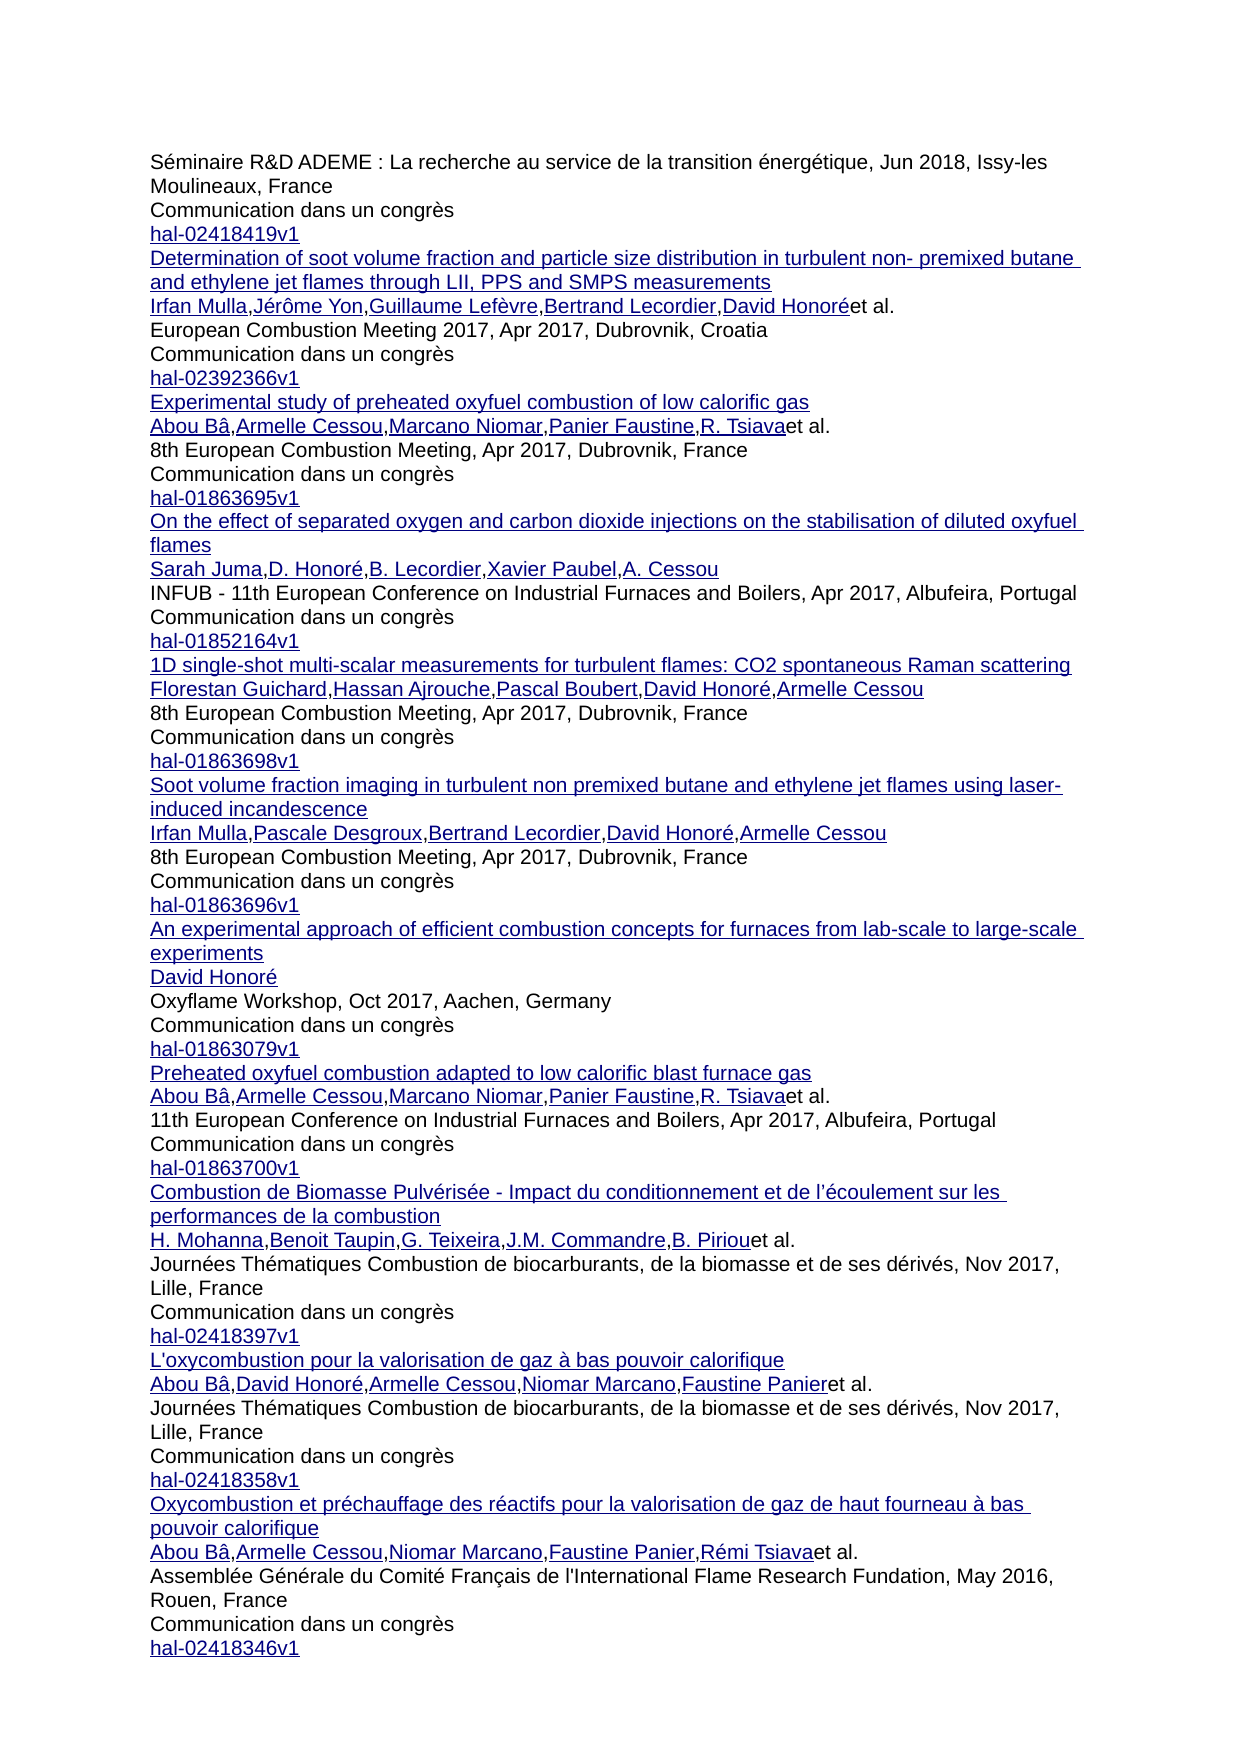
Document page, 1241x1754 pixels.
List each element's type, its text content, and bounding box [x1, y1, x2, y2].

table_cell An experimental approach of efficient combustion concepts for furnaces from lab-scale to large-scale experiments David Honoré Oxyflame Workshop, Oct 2017, Aachen, Germany Communication dans un congrès hal-01863079v1 [150, 917, 1090, 1060]
table_cell Determination of soot volume fraction and particle size distribution in turbulent non- premixed butane and ethylene jet flames through LII, PPS and SMPS measurements Irfan Mulla,Jérôme Yon,Guillaume Lefèvre,Bertrand Lecordier,David Honoréet al. European Combustion Meeting 2017, Apr 2017, Dubrovnik, Croatia Communication dans un congrès hal-02392366v1 [150, 246, 1090, 389]
table_cell Oxycombustion et préchauffage des réactifs pour la valorisation de gaz de haut fourneau à bas pouvoir calorifique Abou Bâ,Armelle Cessou,Niomar Marcano,Faustine Panier,Rémi Tsiavaet al. Assemblée Générale du Comité Français de l'International Flame Research Fundation, May 2016, Rouen, France Communication dans un congrès hal-02418346v1 [150, 1492, 1090, 1659]
table_cell On the effect of separated oxygen and carbon dioxide injections on the stabilisation of diluted oxyfuel flames Sarah Juma,D. Honoré,B. Lecordier,Xavier Paubel,A. Cessou INFUB - 11th European Conference on Industrial Furnaces and Boilers, Apr 2017, Albufeira, Portugal Communication dans un congrès hal-01852164v1 [150, 509, 1090, 653]
table_cell L'oxycombustion pour la valorisation de gaz à bas pouvoir calorifique Abou Bâ,David Honoré,Armelle Cessou,Niomar Marcano,Faustine Panieret al. Journées Thématiques Combustion de biocarburants, de la biomasse et de ses dérivés, Nov 2017, Lille, France Communication dans un congrès hal-02418358v1 [150, 1348, 1090, 1492]
table_cell Preheated oxyfuel combustion adapted to low calorific blast furnace gas Abou Bâ,Armelle Cessou,Marcano Niomar,Panier Faustine,R. Tsiavaet al. 11th European Conference on Industrial Furnaces and Boilers, Apr 2017, Albufeira, Portugal Communication dans un congrès hal-01863700v1 [150, 1060, 1090, 1180]
table_cell Soot volume fraction imaging in turbulent non premixed butane and ethylene jet flames using laser-induced incandescence Irfan Mulla,Pascale Desgroux,Bertrand Lecordier,David Honoré,Armelle Cessou 8th European Combustion Meeting, Apr 2017, Dubrovnik, France Communication dans un congrès hal-01863696v1 [150, 773, 1090, 917]
table_cell Experimental study of preheated oxyfuel combustion of low calorific gas Abou Bâ,Armelle Cessou,Marcano Niomar,Panier Faustine,R. Tsiavaet al. 8th European Combustion Meeting, Apr 2017, Dubrovnik, France Communication dans un congrès hal-01863695v1 [150, 390, 1090, 509]
table_cell Combustion de Biomasse Pulvérisée - Impact du conditionnement et de l’écoulement sur les performances de la combustion H. Mohanna,Benoit Taupin,G. Teixeira,J.M. Commandre,B. Piriouet al. Journées Thématiques Combustion de biocarburants, de la biomasse et de ses dérivés, Nov 2017, Lille, France Communication dans un congrès hal-02418397v1 [150, 1180, 1090, 1348]
table_cell 1D single-shot multi-scalar measurements for turbulent flames: CO2 spontaneous Raman scattering Florestan Guichard,Hassan Ajrouche,Pascal Boubert,David Honoré,Armelle Cessou 8th European Combustion Meeting, Apr 2017, Dubrovnik, France Communication dans un congrès hal-01863698v1 [150, 653, 1090, 773]
table_cell Séminaire R&D ADEME : La recherche au service de la transition énergétique, Jun 2018, Issy-les Moulineaux, France Communication dans un congrès hal-02418419v1 [150, 150, 1090, 246]
